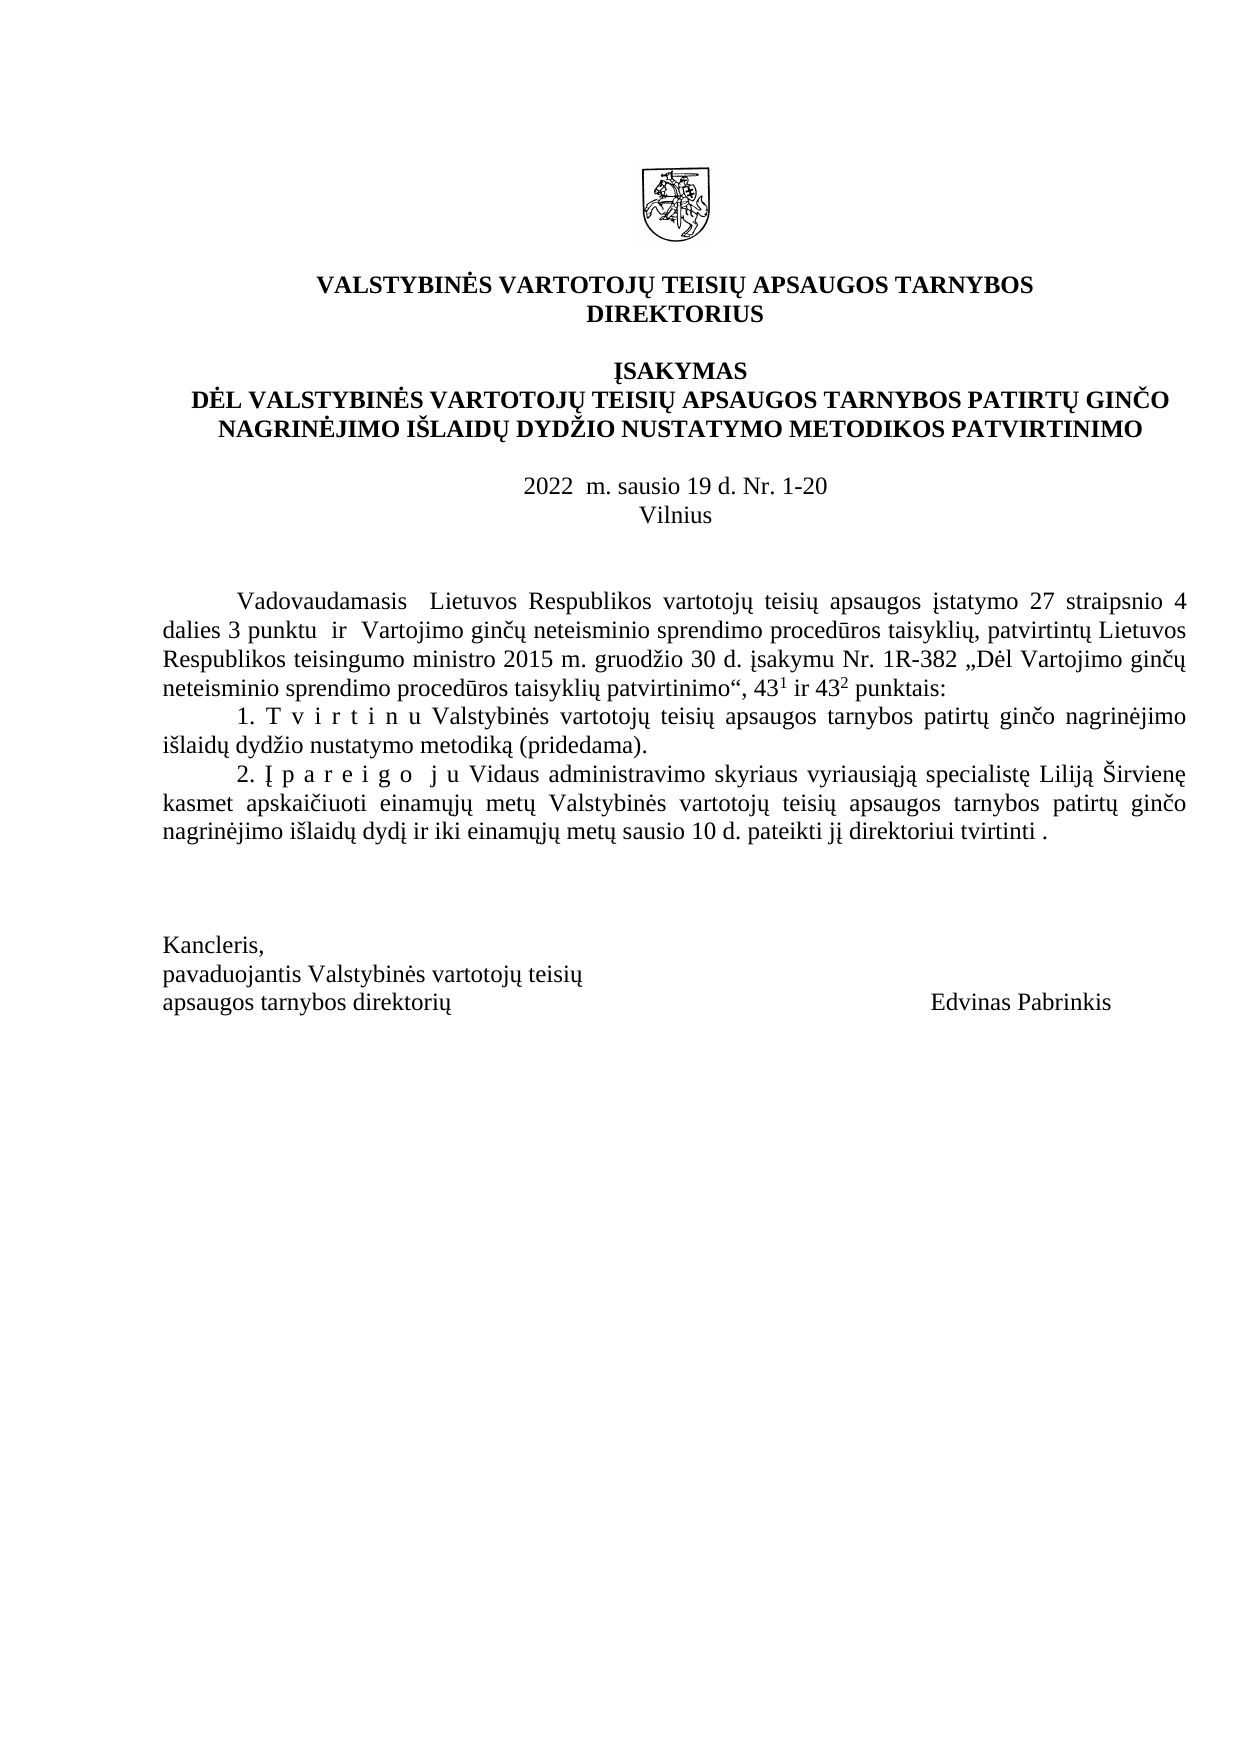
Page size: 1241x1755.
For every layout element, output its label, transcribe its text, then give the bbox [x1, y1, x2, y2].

text Vadovaudamasis Lietuvos Respublikos vartotojų teisių apsaugos įstatymo 27 straipsnio 4 dalies 3 punktu ir Vartojimo ginčų neteisminio sprendimo procedūros taisyklių, patvirtintų Lietuvos Respublikos teisingumo ministro 2015 m. gruodžio 30 d. įsakymu Nr. 1R-382 „Dėl Vartojimo ginčų neteisminio sprendimo procedūros taisyklių patvirtinimo“, 431 ir 432 punktais: [162, 586, 1188, 701]
text Vilnius [163, 500, 1188, 529]
text VALSTYBINĖS VARTOTOJŲ TEISIŲ APSAUGOS TARNYBOS [162, 270, 1188, 299]
text 2. Į p a r e i g o j u Vidaus administravimo skyriaus vyriausiąją specialistę Liliją Širvienę kasmet apskaičiuoti einamųjų metų Valstybinės vartotojų teisių apsaugos tarnybos patirtų ginčo nagrinėjimo išlaidų dydį ir iki einamųjų metų sausio 10 d. pateikti jį direktoriui tvirtinti . [162, 759, 1188, 845]
text DIREKTORIUS [162, 299, 1188, 328]
text DĖL VALSTYBINĖS VARTOTOJŲ TEISIŲ APSAUGOS TARNYBOS PATIRTŲ GINČO NAGRINĖJIMO IŠLAIDŲ DYDŽIO NUSTATYMO METODIKOS PATVIRTINIMO [173, 385, 1188, 443]
text Kancleris, [162, 931, 1188, 959]
text apsaugos tarnybos direktorių Edvinas Pabrinkis [162, 988, 1188, 1016]
text 2022 m. sausio 19 d. Nr. 1-20 [163, 471, 1188, 500]
text 1. T v i r t i n u Valstybinės vartotojų teisių apsaugos tarnybos patirtų ginčo nagrinėjimo išlaidų dydžio nustatymo metodiką (pridedama). [162, 701, 1188, 759]
text ĮSAKYMAS [173, 356, 1188, 385]
text pavaduojantis Valstybinės vartotojų teisių [162, 959, 1188, 988]
